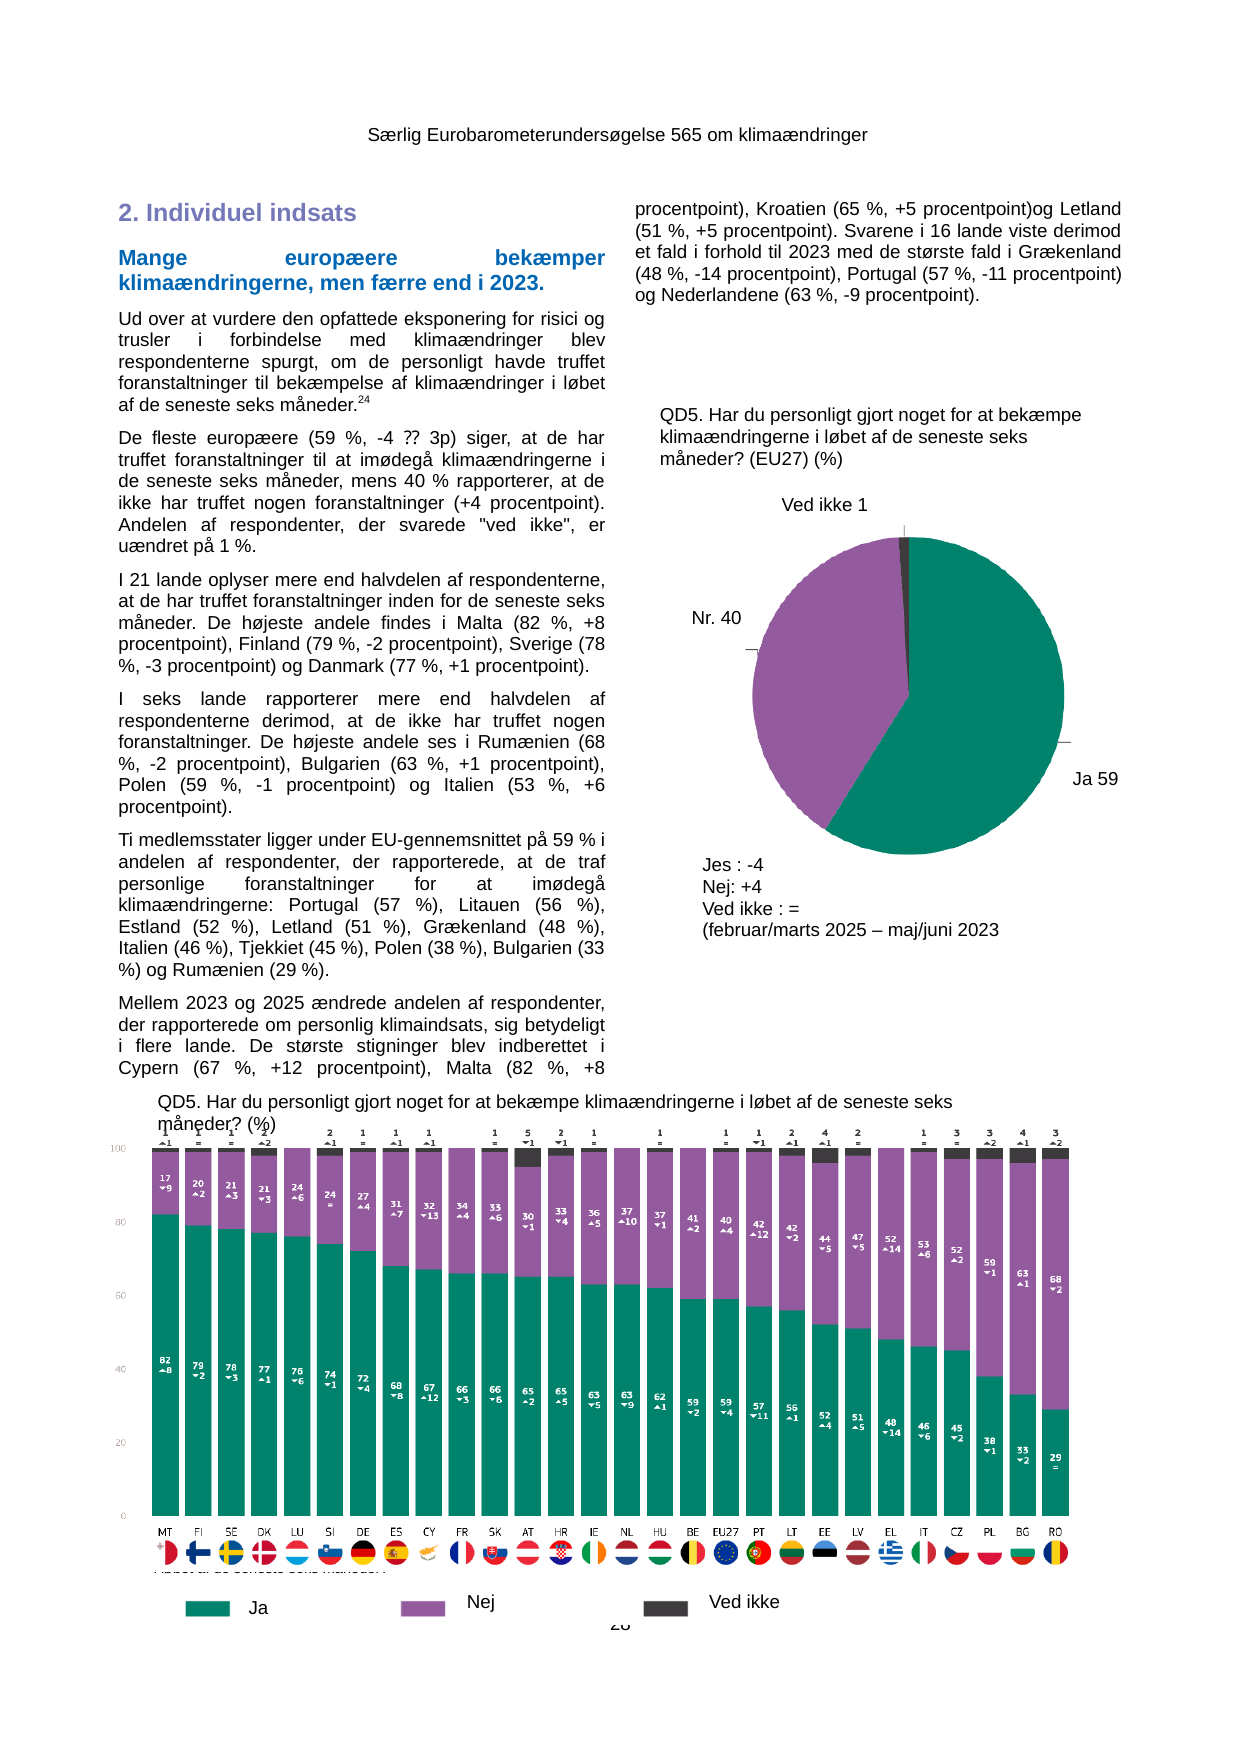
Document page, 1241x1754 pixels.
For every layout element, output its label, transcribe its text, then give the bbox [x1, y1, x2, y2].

text Mellem 2023 og 2025 ændrede andelen af respondenter, der rapporterede om personlig klimaindsats, sig betydeligt i flere lande. De største stigninger blev indberettet i Cypern (67 %, +12 procentpoint), Malta (82 %, +8 [118, 992, 605, 1078]
text I 21 lande oplyser mere end halvdelen af respondenterne, at de har truffet foranstaltninger inden for de seneste seks måneder. De højeste andele findes i Malta (82 %, +8 procentpoint), Finland (79 %, -2 procentpoint), Sverige (78 %, -3 procentpoint) og Danmark (77 %, +1 procentpoint). [118, 568, 605, 676]
text QD5. Har du personligt gjort noget for at bekæmpe klimaændringerne i løbet af de seneste seks måneder? [118, 1572, 605, 1577]
picture [729, 518, 1074, 861]
picture [168, 1579, 695, 1625]
text Ti medlemsstater ligger under EU-gennemsnittet på 59 % i andelen af respondenter, der rapporterede, at de traf personlige foranstaltninger for at imødegå klimaændringerne: Portugal (57 %), Litauen (56 %), Estland (52 %), Letland (51 %), Grækenland (48 %), Italien (46 %), Tjekkiet (45 %), Polen (38 %), Bulgarien (33 %) og Rumænien (29 %). [118, 829, 605, 980]
picture [102, 1120, 1095, 1572]
text Mange europæere bekæmper klimaændringerne, men færre end i 2023. [118, 245, 605, 296]
text I seks lande rapporterer mere end halvdelen af respondenterne derimod, at de ikke har truffet nogen foranstaltninger. De højeste andele ses i Rumænien (68 %, -2 procentpoint), Bulgarien (63 %, +1 procentpoint), Polen (59 %, -1 procentpoint) og Italien (53 %, +6 procentpoint). [118, 688, 605, 817]
text Ud over at vurdere den opfattede eksponering for risici og trusler i forbindelse med klimaændringer blev respondenterne spurgt, om de personligt havde truffet foranstaltninger til bekæmpelse af klimaændringer i løbet af de seneste seks måneder. [118, 307, 605, 415]
text De fleste europæere (59 %, -4 ⁇ 3p) siger, at de har truffet foranstaltninger til at imødegå klimaændringerne i de seneste seks måneder, mens 40 % rapporterer, at de ikke har truffet nogen foranstaltninger (+4 procentpoint). Andelen af respondenter, der svarede "ved ikke", er uændret på 1 %. [118, 427, 605, 556]
subtitle 2. Individuel indsats [118, 198, 605, 227]
text procentpoint), Kroatien (65 %, +5 procentpoint)og Letland (51 %, +5 procentpoint). Svarene i 16 lande viste derimod et fald i forhold til 2023 med de største fald i Grækenland (48 %, -14 procentpoint), Portugal (57 %, -11 procentpoint) og Nederlandene (63 %, -9 procentpoint). [635, 198, 1122, 306]
